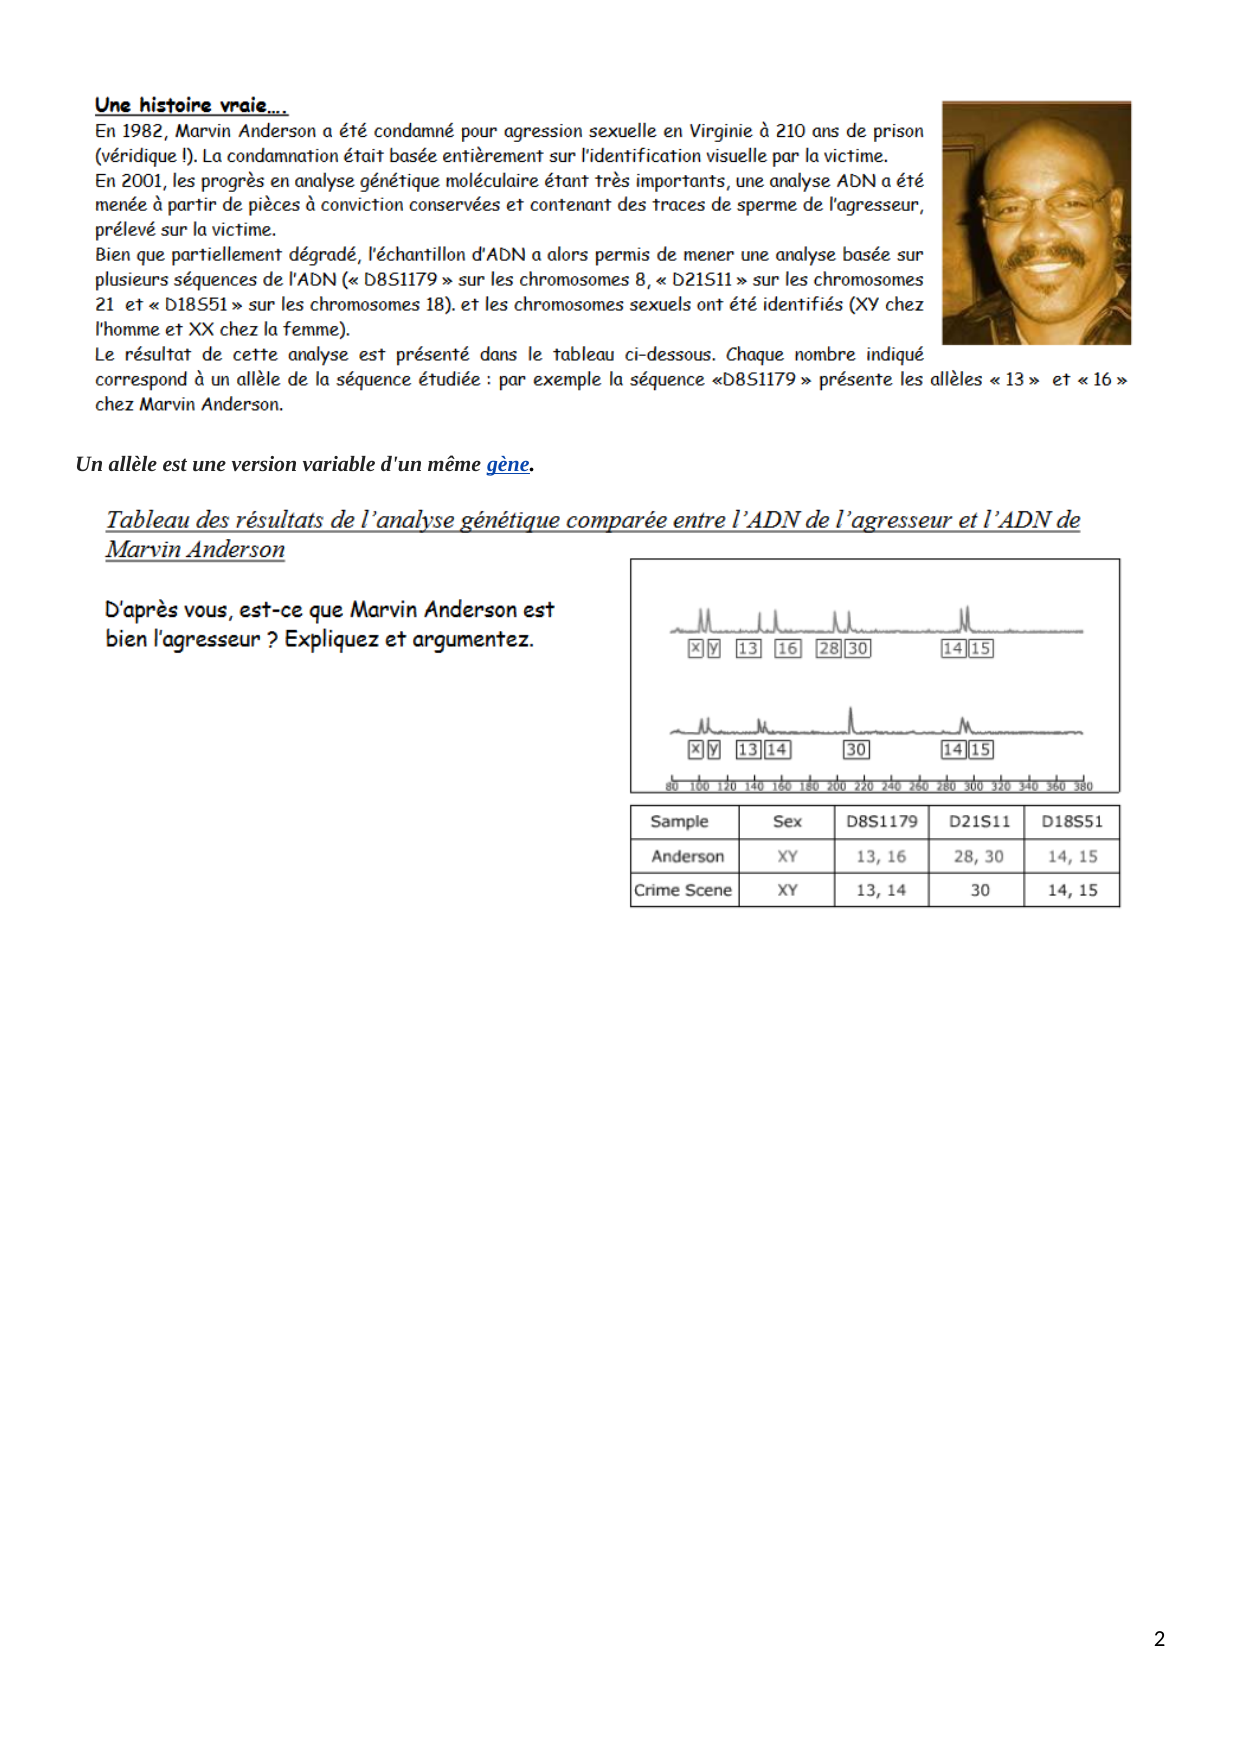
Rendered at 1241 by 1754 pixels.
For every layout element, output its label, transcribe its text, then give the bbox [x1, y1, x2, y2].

text Un allèle est une version variable d'un même gène. [75, 450, 1165, 477]
